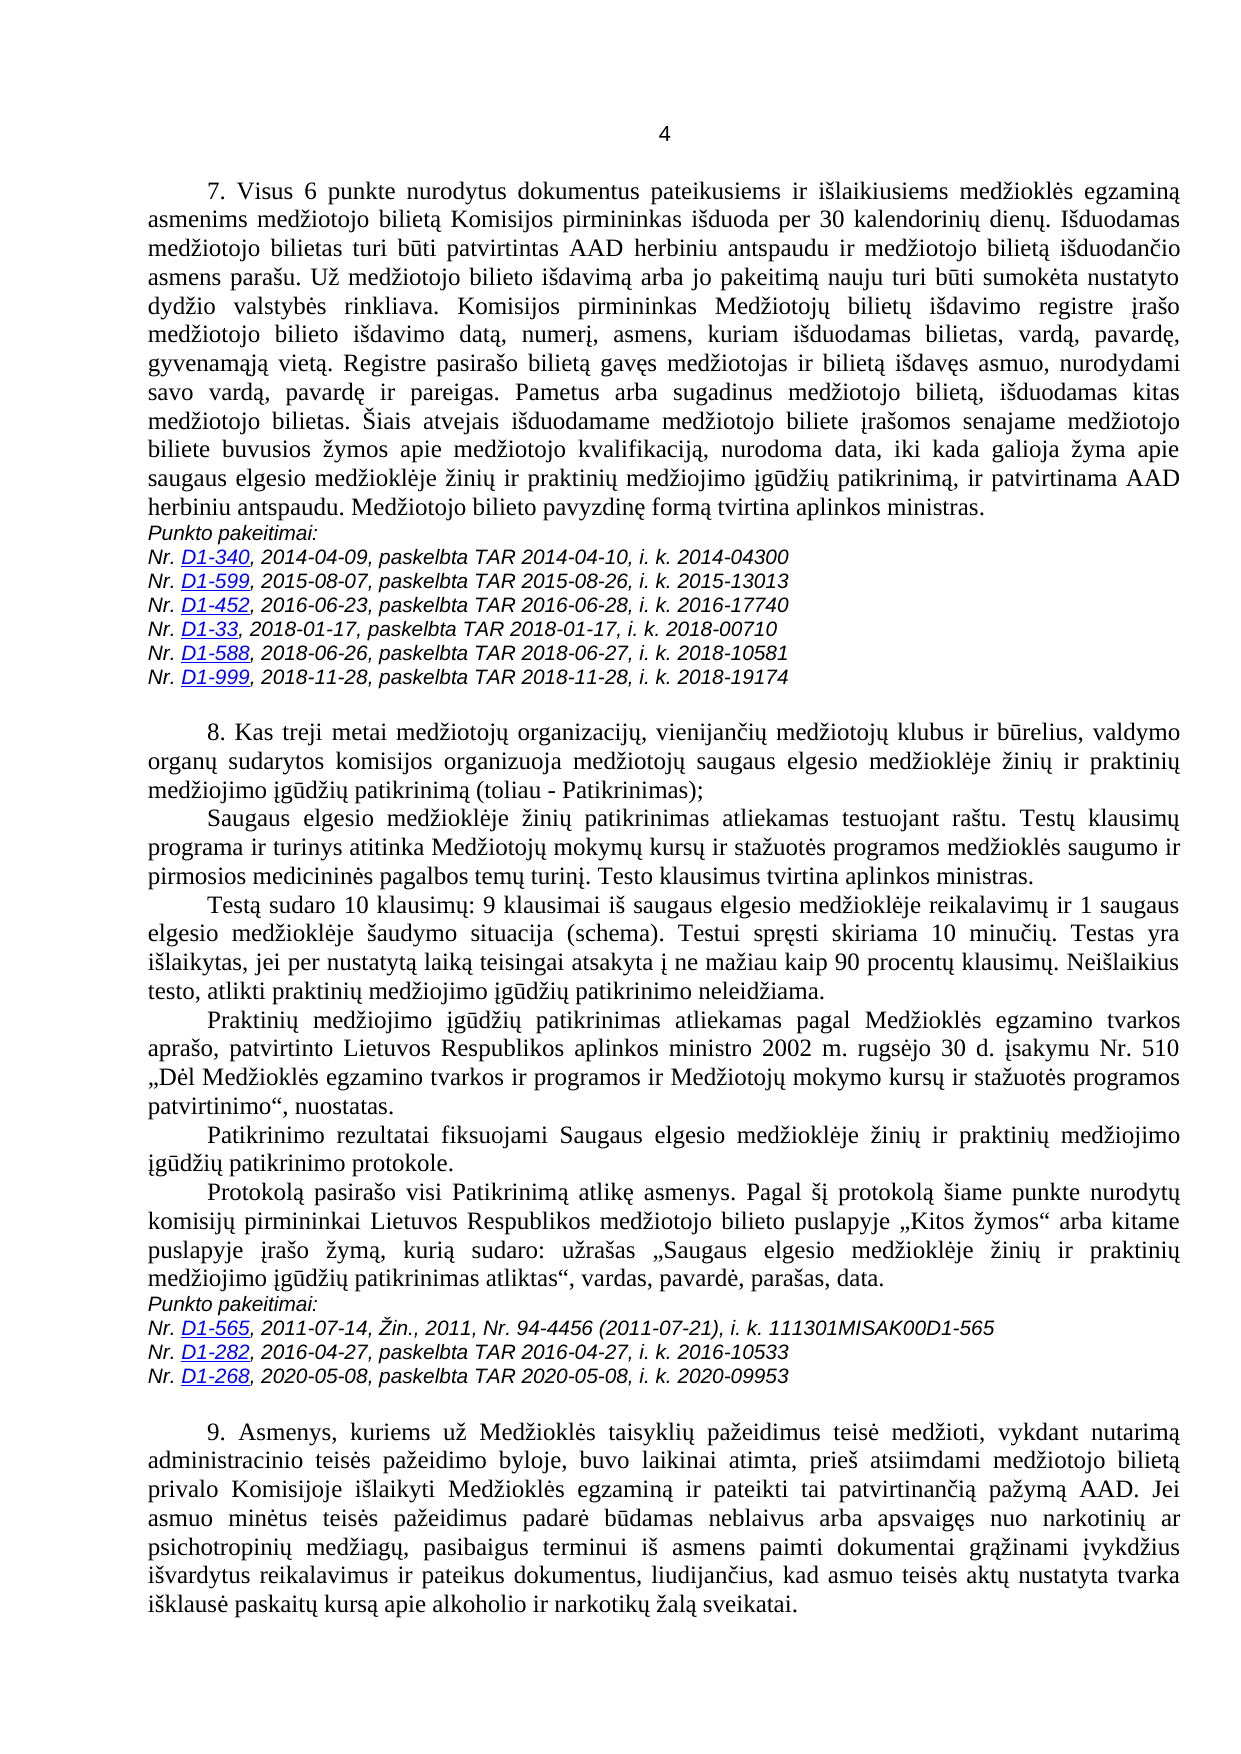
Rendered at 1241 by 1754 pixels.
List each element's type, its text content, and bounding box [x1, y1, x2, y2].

text Nr. D1-565, 2011-07-14, Žin., 2011, Nr. 94-4456 (2011-07-21), i. k. 111301MISAK00D1-565 [148, 1316, 1181, 1340]
text Protokolą pasirašo visi Patikrinimą atlikę asmenys. Pagal šį protokolą šiame punkte nurodytų komisijų pirmininkai Lietuvos Respublikos medžiotojo bilieto puslapyje „Kitos žymos“ arba kitame puslapyje įrašo žymą, kurią sudaro: užrašas „Saugaus elgesio medžioklėje žinių ir praktinių medžiojimo įgūdžių patikrinimas atliktas“, vardas, pavardė, parašas, data. [148, 1177, 1181, 1292]
text Nr. D1-452, 2016-06-23, paskelbta TAR 2016-06-28, i. k. 2016-17740 [148, 593, 1181, 617]
text Patikrinimo rezultatai fiksuojami Saugaus elgesio medžioklėje žinių ir praktinių medžiojimo įgūdžių patikrinimo protokole. [148, 1120, 1181, 1177]
text Nr. D1-268, 2020-05-08, paskelbta TAR 2020-05-08, i. k. 2020-09953 [148, 1364, 1181, 1388]
text 8. Kas treji metai medžiotojų organizacijų, vienijančių medžiotojų klubus ir būrelius, valdymo organų sudarytos komisijos organizuoja medžiotojų saugaus elgesio medžioklėje žinių ir praktinių medžiojimo įgūdžių patikrinimą (toliau - Patikrinimas); [148, 717, 1181, 803]
text Nr. D1-340, 2014-04-09, paskelbta TAR 2014-04-10, i. k. 2014-04300 [148, 545, 1181, 569]
text Praktinių medžiojimo įgūdžių patikrinimas atliekamas pagal Medžioklės egzamino tvarkos aprašo, patvirtinto Lietuvos Respublikos aplinkos ministro 2002 m. rugsėjo 30 d. įsakymu Nr. 510 „Dėl Medžioklės egzamino tvarkos ir programos ir Medžiotojų mokymo kursų ir stažuotės programos patvirtinimo“, nuostatas. [148, 1005, 1181, 1120]
text 9. Asmenys, kuriems už Medžioklės taisyklių pažeidimus teisė medžioti, vykdant nutarimą administracinio teisės pažeidimo byloje, buvo laikinai atimta, prieš atsiimdami medžiotojo bilietą privalo Komisijoje išlaikyti Medžioklės egzaminą ir pateikti tai patvirtinančią pažymą AAD. Jei asmuo minėtus teisės pažeidimus padarė būdamas neblaivus arba apsvaigęs nuo narkotinių ar psichotropinių medžiagų, pasibaigus terminui iš asmens paimti dokumentai grąžinami įvykdžius išvardytus reikalavimus ir pateikus dokumentus, liudijančius, kad asmuo teisės aktų nustatyta tvarka išklausė paskaitų kursą apie alkoholio ir narkotikų žalą sveikatai. [148, 1417, 1181, 1618]
text Nr. D1-999, 2018-11-28, paskelbta TAR 2018-11-28, i. k. 2018-19174 [148, 664, 1181, 688]
text Nr. D1-282, 2016-04-27, paskelbta TAR 2016-04-27, i. k. 2016-10533 [148, 1340, 1181, 1364]
text Nr. D1-588, 2018-06-26, paskelbta TAR 2018-06-27, i. k. 2018-10581 [148, 641, 1181, 664]
text Testą sudaro 10 klausimų: 9 klausimai iš saugaus elgesio medžioklėje reikalavimų ir 1 saugaus elgesio medžioklėje šaudymo situacija (schema). Testui spręsti skiriama 10 minučių. Testas yra išlaikytas, jei per nustatytą laiką teisingai atsakyta į ne mažiau kaip 90 procentų klausimų. Neišlaikius testo, atlikti praktinių medžiojimo įgūdžių patikrinimo neleidžiama. [148, 890, 1181, 1005]
text Nr. D1-599, 2015-08-07, paskelbta TAR 2015-08-26, i. k. 2015-13013 [148, 569, 1181, 593]
text 7. Visus 6 punkte nurodytus dokumentus pateikusiems ir išlaikiusiems medžioklės egzaminą asmenims medžiotojo bilietą Komisijos pirmininkas išduoda per 30 kalendorinių dienų. Išduodamas medžiotojo bilietas turi būti patvirtintas AAD herbiniu antspaudu ir medžiotojo bilietą išduodančio asmens parašu. Už medžiotojo bilieto išdavimą arba jo pakeitimą nauju turi būti sumokėta nustatyto dydžio valstybės rinkliava. Komisijos pirmininkas Medžiotojų bilietų išdavimo registre įrašo medžiotojo bilieto išdavimo datą, numerį, asmens, kuriam išduodamas bilietas, vardą, pavardę, gyvenamąją vietą. Registre pasirašo bilietą gavęs medžiotojas ir bilietą išdavęs asmuo, nurodydami savo vardą, pavardę ir pareigas. Pametus arba sugadinus medžiotojo bilietą, išduodamas kitas medžiotojo bilietas. Šiais atvejais išduodamame medžiotojo biliete įrašomos senajame medžiotojo biliete buvusios žymos apie medžiotojo kvalifikaciją, nurodoma data, iki kada galioja žyma apie saugaus elgesio medžioklėje žinių ir praktinių medžiojimo įgūdžių patikrinimą, ir patvirtinama AAD herbiniu antspaudu. Medžiotojo bilieto pavyzdinę formą tvirtina aplinkos ministras. [148, 176, 1181, 521]
text Nr. D1-33, 2018-01-17, paskelbta TAR 2018-01-17, i. k. 2018-00710 [148, 617, 1181, 641]
text Saugaus elgesio medžioklėje žinių patikrinimas atliekamas testuojant raštu. Testų klausimų programa ir turinys atitinka Medžiotojų mokymų kursų ir stažuotės programos medžioklės saugumo ir pirmosios medicininės pagalbos temų turinį. Testo klausimus tvirtina aplinkos ministras. [148, 803, 1181, 890]
text Punkto pakeitimai: [148, 521, 1181, 545]
text Punkto pakeitimai: [148, 1292, 1181, 1316]
